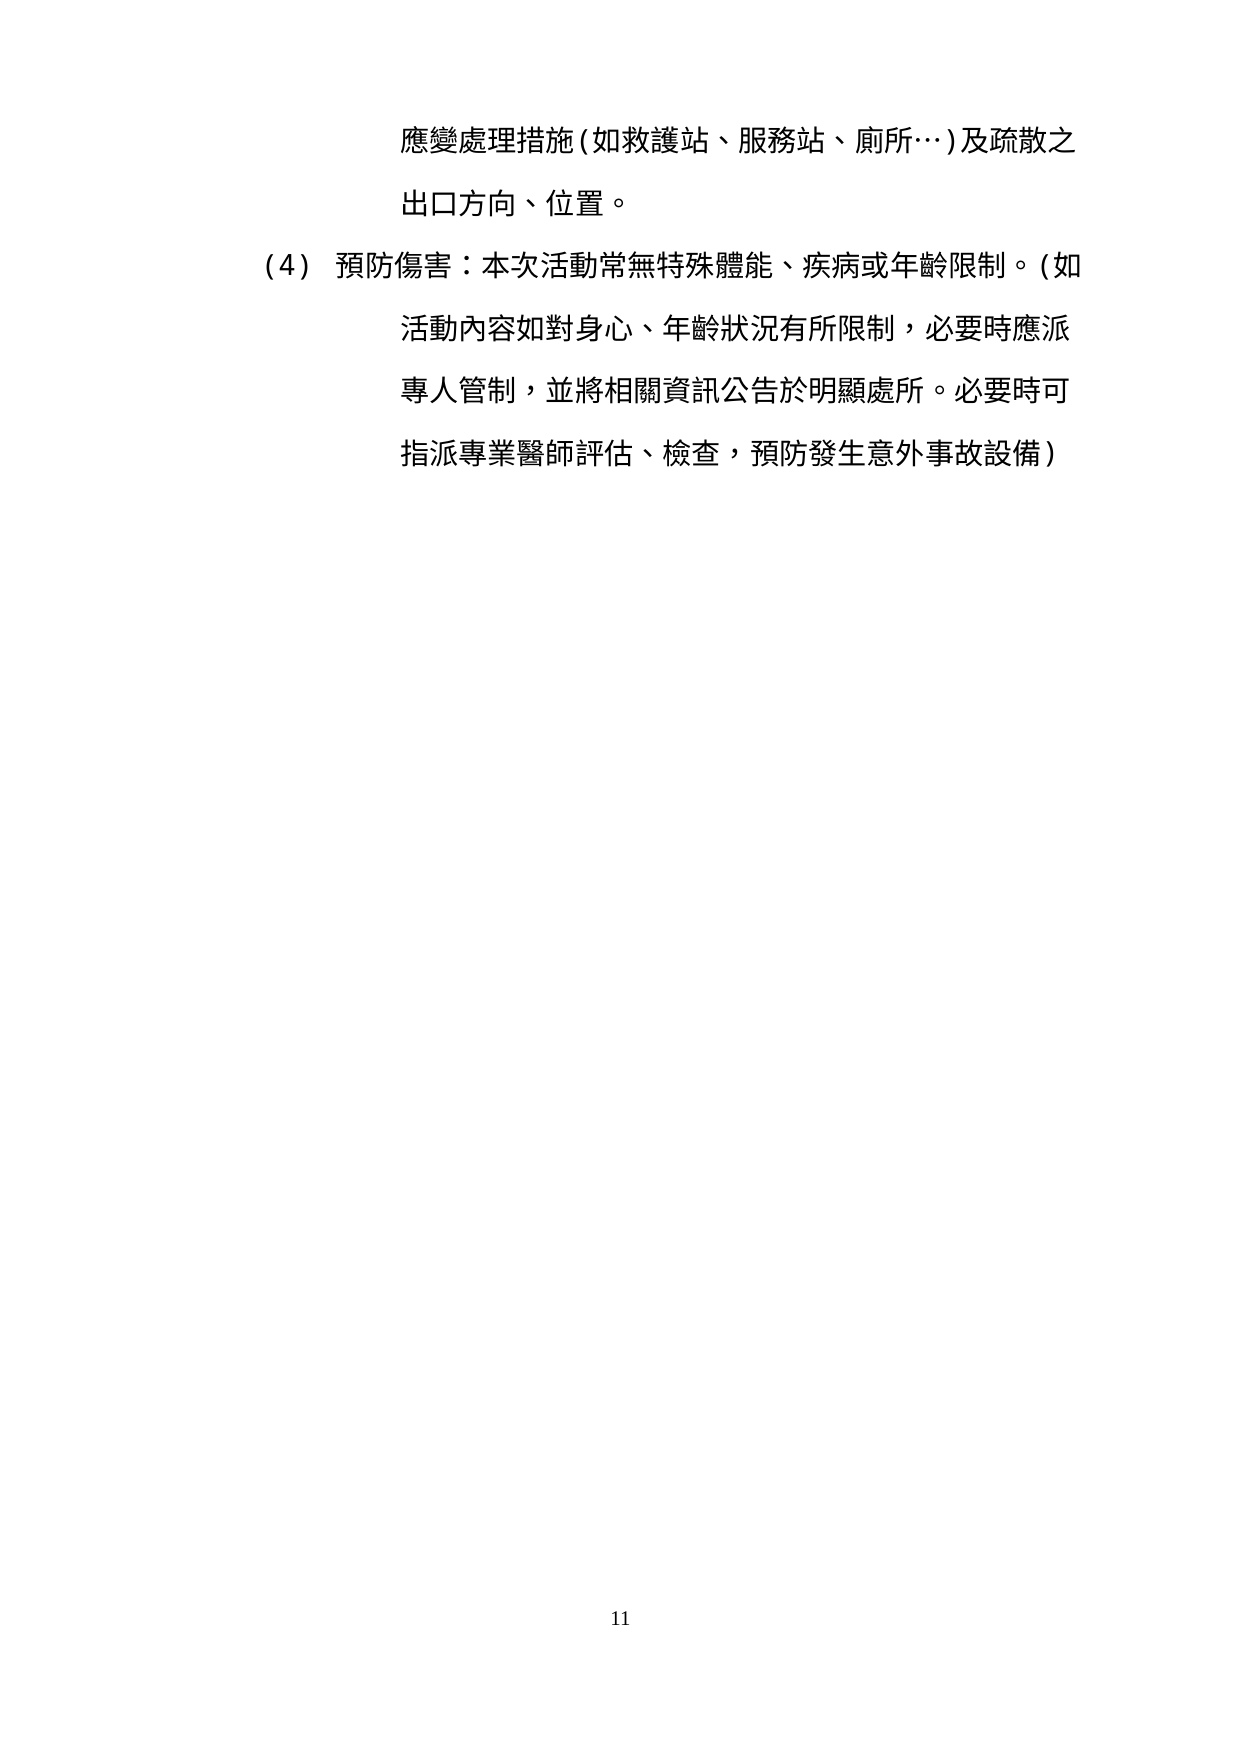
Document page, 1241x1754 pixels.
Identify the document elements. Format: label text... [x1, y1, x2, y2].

list 預防傷害：本次活動常無特殊體能、疾病或年齡限制。(如活動內容如對身心、年齡狀況有所限制，必要時應派專人管制，並將相關資訊公告於明顯處所。必要時可指派專業醫師評估、檢查，預防發生意外事故設備) [261, 222, 1093, 472]
list 應變處理措施(如救護站、服務站、廁所…)及疏散之出口方向、位置。 [261, 97, 1093, 222]
